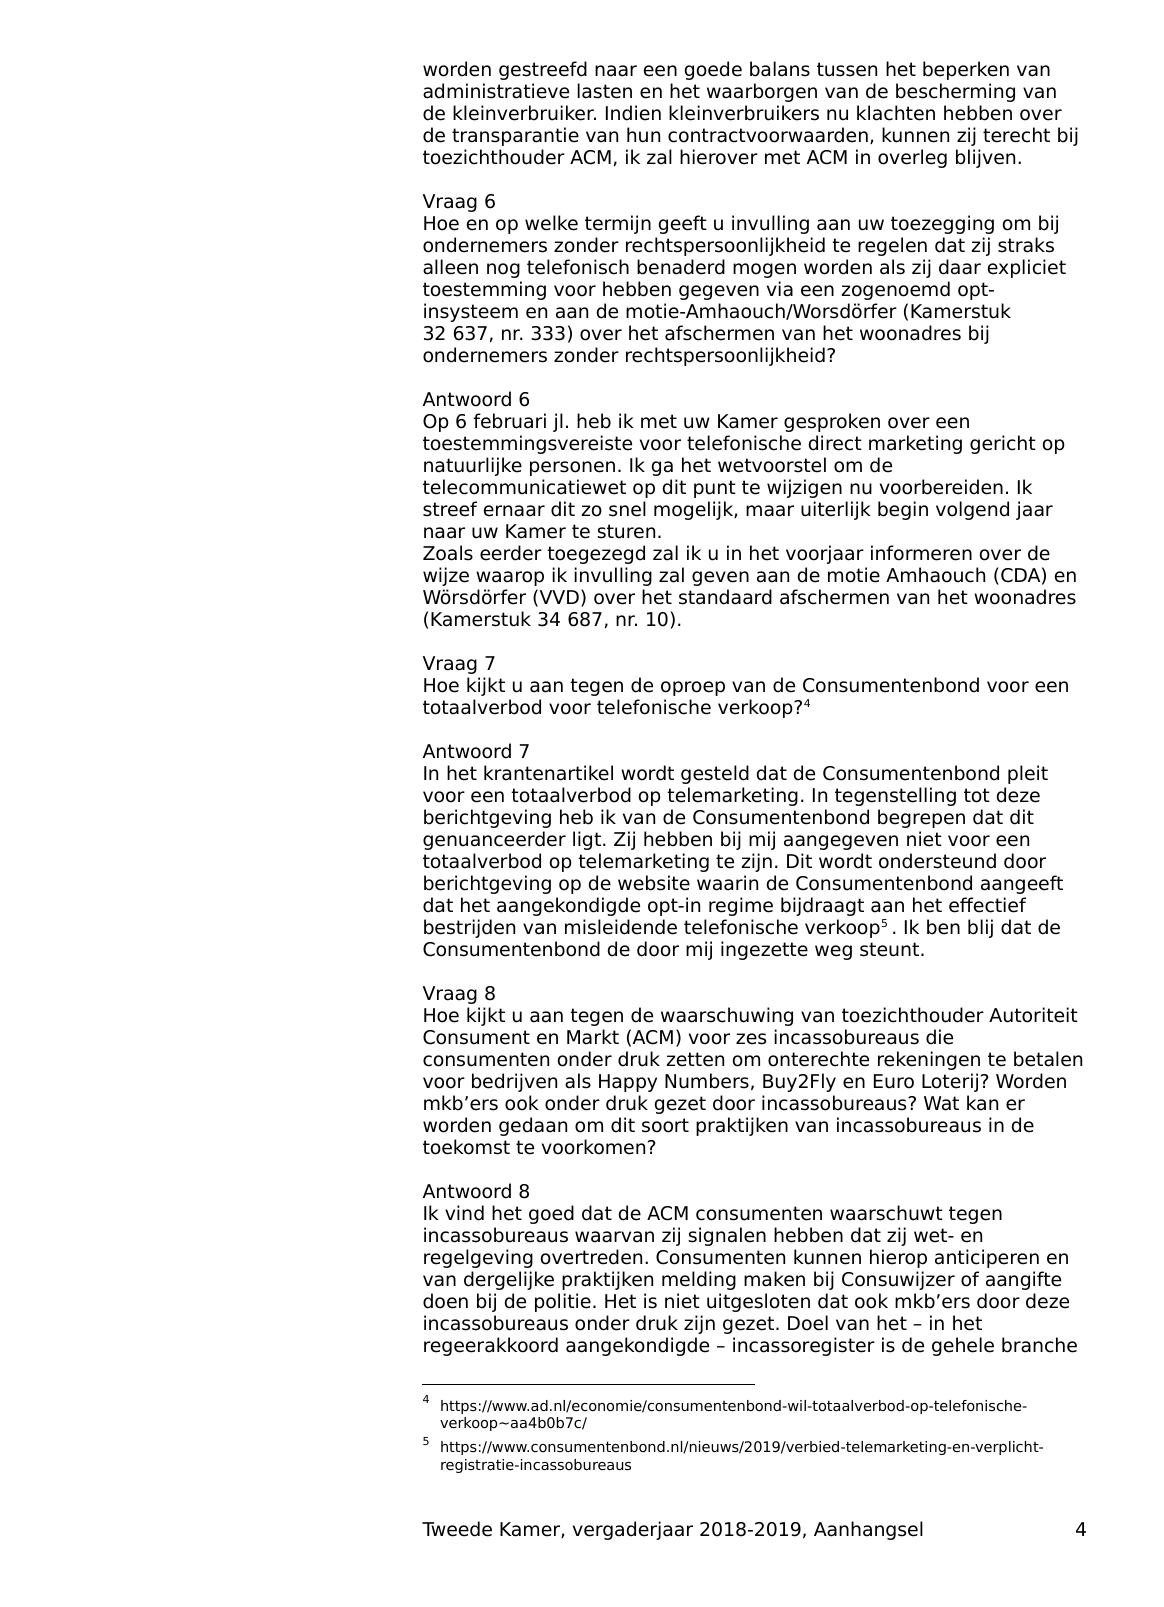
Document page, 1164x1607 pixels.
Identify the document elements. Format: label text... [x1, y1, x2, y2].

text Ik vind het goed dat de ACM consumenten waarschuwt tegen incassobureaus waarvan zij signalen hebben dat zij wet- en regelgeving overtreden. Consumenten kunnen hierop anticiperen en van dergelijke praktijken melding maken bij Consuwijzer of aangifte doen bij de politie. Het is niet uitgesloten dat ook mkb’ers door deze incassobureaus onder druk zijn gezet. Doel van het – in het regeerakkoord aangekondigde – incassoregister is de gehele branche [422, 1203, 1087, 1357]
text Antwoord 6 [422, 389, 1087, 411]
text Vraag 7 [422, 653, 1087, 675]
text Zoals eerder toegezegd zal ik u in het voorjaar informeren over de wijze waarop ik invulling zal geven aan de motie Amhaouch (CDA) en Wörsdörfer (VVD) over het standaard afschermen van het woonadres (Kamerstuk 34 687, nr. 10). [422, 543, 1087, 631]
text https://www.ad.nl/economie/consumentenbond-wil-totaalverbod-op-telefonische-verkoop~aa4b0b7c/ [422, 1393, 1087, 1432]
text Antwoord 7 [422, 741, 1087, 763]
text Vraag 6 [422, 191, 1087, 213]
text In het krantenartikel wordt gesteld dat de Consumentenbond pleit voor een totaalverbod op telemarketing. In tegenstelling tot deze berichtgeving heb ik van de Consumentenbond begrepen dat dit genuanceerder ligt. Zij hebben bij mij aangegeven niet voor een totaalverbod op telemarketing te zijn. Dit wordt ondersteund door berichtgeving op de website waarin de Consumentenbond aangeeft dat het aangekondigde opt-in regime bijdraagt aan het effectief bestrijden van misleidende telefonische verkoop. Ik ben blij dat de Consumentenbond de door mij ingezette weg steunt. [422, 763, 1087, 961]
text Antwoord 8 [422, 1181, 1087, 1203]
text Hoe en op welke termijn geeft u invulling aan uw toezegging om bij ondernemers zonder rechtspersoonlijkheid te regelen dat zij straks alleen nog telefonisch benaderd mogen worden als zij daar expliciet toestemming voor hebben gegeven via een zogenoemd opt-insysteem en aan de motie-Amhaouch/Worsdörfer (Kamerstuk 32 637, nr. 333) over het afschermen van het woonadres bij ondernemers zonder rechtspersoonlijkheid? [422, 213, 1087, 367]
text Vraag 8 [422, 983, 1087, 1005]
text Hoe kijkt u aan tegen de oproep van de Consumentenbond voor een totaalverbod voor telefonische verkoop? [422, 675, 1087, 719]
text https://www.consumentenbond.nl/nieuws/2019/verbied-telemarketing-en-verplicht-registratie-incassobureaus [422, 1435, 1087, 1474]
text worden gestreefd naar een goede balans tussen het beperken van administratieve lasten en het waarborgen van de bescherming van de kleinverbruiker. Indien kleinverbruikers nu klachten hebben over de transparantie van hun contractvoorwaarden, kunnen zij terecht bij toezichthouder ACM, ik zal hierover met ACM in overleg blijven. [422, 59, 1087, 169]
text Hoe kijkt u aan tegen de waarschuwing van toezichthouder Autoriteit Consument en Markt (ACM) voor zes incassobureaus die consumenten onder druk zetten om onterechte rekeningen te betalen voor bedrijven als Happy Numbers, Buy2Fly en Euro Loterij? Worden mkb’ers ook onder druk gezet door incassobureaus? Wat kan er worden gedaan om dit soort praktijken van incassobureaus in de toekomst te voorkomen? [422, 1005, 1087, 1159]
text Op 6 februari jl. heb ik met uw Kamer gesproken over een toestemmingsvereiste voor telefonische direct marketing gericht op natuurlijke personen. Ik ga het wetvoorstel om de telecommunicatiewet op dit punt te wijzigen nu voorbereiden. Ik streef ernaar dit zo snel mogelijk, maar uiterlijk begin volgend jaar naar uw Kamer te sturen. [422, 411, 1087, 543]
